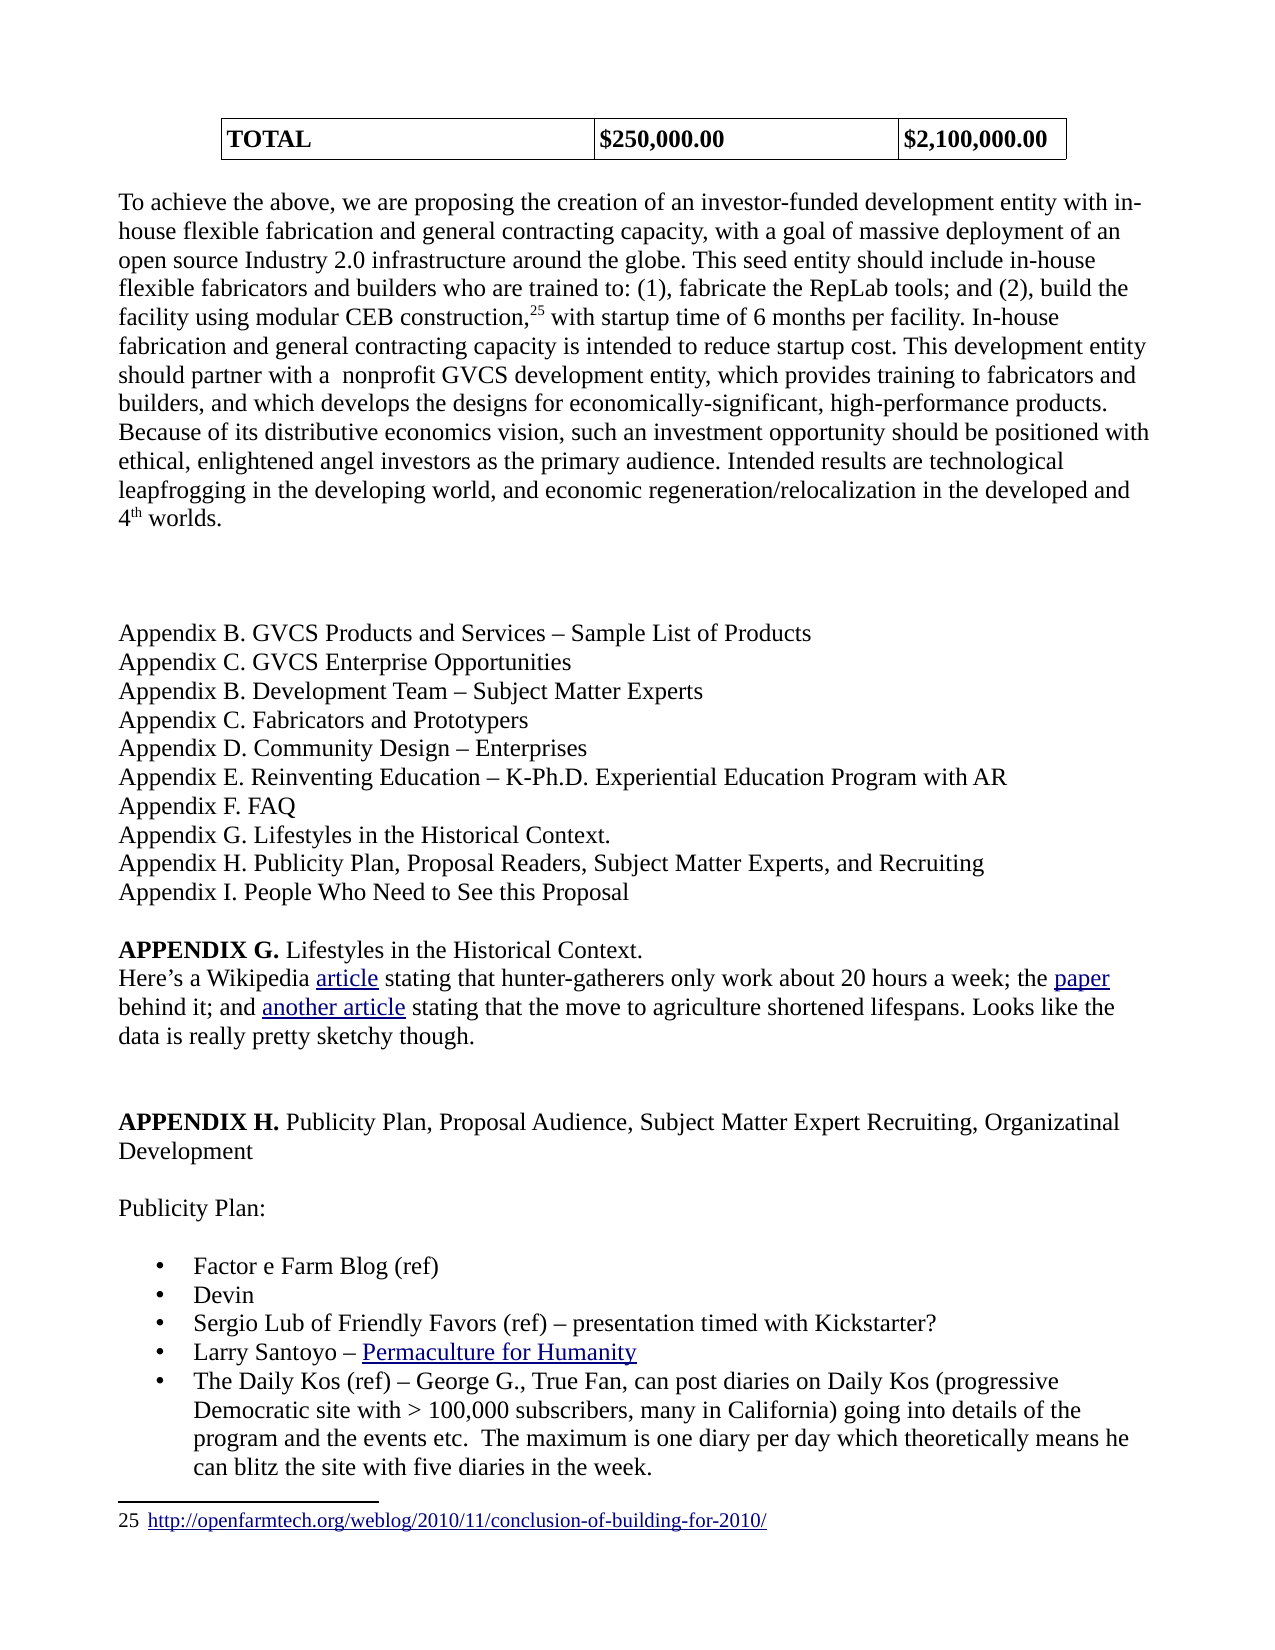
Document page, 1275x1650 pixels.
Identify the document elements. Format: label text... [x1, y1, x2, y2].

text Appendix E. Reinventing Education – K-Ph.D. Experiential Education Program with AR [118, 762, 1157, 791]
text Appendix C. Fabricators and Prototypers [118, 705, 1157, 733]
text APPENDIX H. Publicity Plan, Proposal Audience, Subject Matter Expert Recruiting, Organizatinal Development [118, 1107, 1157, 1165]
text Appendix G. Lifestyles in the Historical Context. [118, 820, 1157, 848]
text Appendix D. Community Design – Enterprises [118, 733, 1157, 762]
text Publicity Plan: [118, 1193, 1157, 1222]
text Appendix I. People Who Need to See this Proposal [118, 877, 1157, 906]
table_cell TOTAL [222, 119, 594, 158]
text To achieve the above, we are proposing the creation of an investor-funded development entity with in-house flexible fabrication and general contracting capacity, with a goal of massive deployment of an open source Industry 2.0 infrastructure around the globe. This seed entity should include in-house flexible fabricators and builders who are trained to: (1), fabricate the RepLab tools; and (2), build the facility using modular CEB construction, with startup time of 6 months per facility. In-house fabrication and general contracting capacity is intended to reduce startup cost. This development entity should partner with a nonprofit GVCS development entity, which provides training to fabricators and builders, and which develops the designs for economically-significant, high-performance products. Because of its distributive economics vision, such an investment opportunity should be positioned with ethical, enlightened angel investors as the primary audience. Intended results are technological leapfrogging in the developing world, and economic regeneration/relocalization in the developed and 4th worlds. [118, 187, 1157, 532]
list Sergio Lub of Friendly Favors (ref) – presentation timed with Kickstarter? [156, 1308, 1157, 1337]
text Appendix C. GVCS Enterprise Opportunities [118, 647, 1157, 676]
list Larry Santoyo – Permaculture for Humanity [156, 1337, 1157, 1366]
text APPENDIX G. Lifestyles in the Historical Context. [118, 935, 1157, 963]
table_cell $2,100,000.00 [899, 119, 1066, 158]
text Appendix H. Publicity Plan, Proposal Readers, Subject Matter Experts, and Recruiting [118, 848, 1157, 877]
list Devin [156, 1280, 1157, 1308]
text Appendix B. GVCS Products and Services – Sample List of Products [118, 618, 1157, 647]
list The Daily Kos (ref) – George G., True Fan, can post diaries on Daily Kos (progressive Democratic site with > 100,000 subscribers, many in California) going into details of the program and the events etc. The maximum is one diary per day which theoretically means he can blitz the site with five diaries in the week. [156, 1366, 1157, 1481]
text Appendix F. FAQ [118, 791, 1157, 820]
list Factor e Farm Blog (ref) [156, 1251, 1157, 1280]
text Appendix B. Development Team – Subject Matter Experts [118, 676, 1157, 705]
text Here’s a Wikipedia article stating that hunter-gatherers only work about 20 hours a week; the paper behind it; and another article stating that the move to agriculture shortened lifespans. Looks like the data is really pretty sketchy though. [118, 963, 1157, 1050]
table_cell $250,000.00 [595, 119, 898, 158]
text http://openfarmtech.org/weblog/2010/11/conclusion-of-building-for-2010/ [118, 1508, 1157, 1532]
